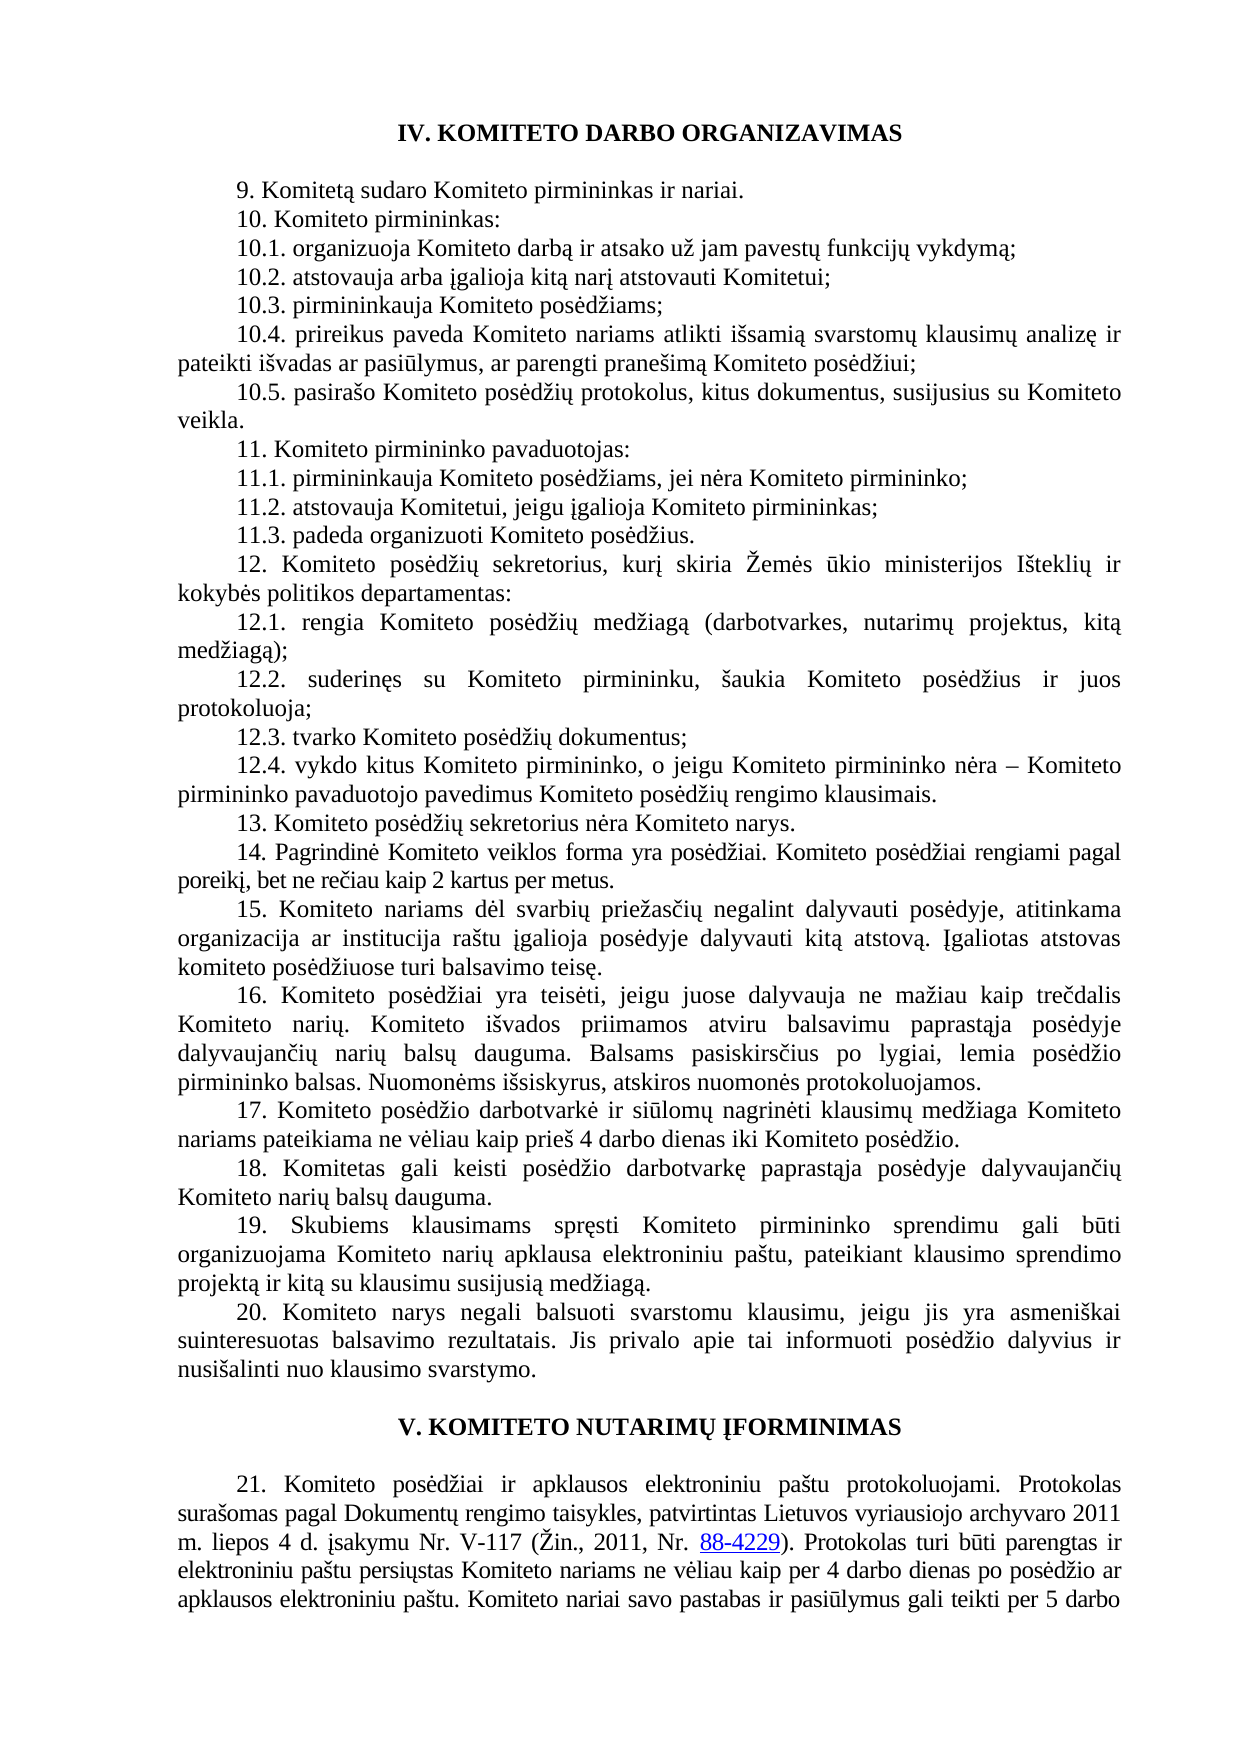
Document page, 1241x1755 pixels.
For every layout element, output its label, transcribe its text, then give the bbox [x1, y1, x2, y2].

text IV. KOMITETO DARBO ORGANIZAVIMAS [177, 118, 1122, 147]
text 10.2. atstovauja arba įgalioja kitą narį atstovauti Komitetui; [177, 262, 1122, 291]
text 10.1. organizuoja Komiteto darbą ir atsako už jam pavestų funkcijų vykdymą; [177, 233, 1122, 262]
text 20. Komiteto narys negali balsuoti svarstomu klausimu, jeigu jis yra asmeniškai suinteresuotas balsavimo rezultatais. Jis privalo apie tai informuoti posėdžio dalyvius ir nusišalinti nuo klausimo svarstymo. [177, 1297, 1122, 1383]
text 12.4. vykdo kitus Komiteto pirmininko, o jeigu Komiteto pirmininko nėra – Komiteto pirmininko pavaduotojo pavedimus Komiteto posėdžių rengimo klausimais. [177, 751, 1122, 808]
text 11.2. atstovauja Komitetui, jeigu įgalioja Komiteto pirmininkas; [177, 492, 1122, 521]
text 14. Pagrindinė Komiteto veiklos forma yra posėdžiai. Komiteto posėdžiai rengiami pagal poreikį, bet ne rečiau kaip 2 kartus per metus. [177, 837, 1122, 894]
text 10.5. pasirašo Komiteto posėdžių protokolus, kitus dokumentus, susijusius su Komiteto veikla. [177, 377, 1122, 434]
text 15. Komiteto nariams dėl svarbių priežasčių negalint dalyvauti posėdyje, atitinkama organizacija ar institucija raštu įgalioja posėdyje dalyvauti kitą atstovą. Įgaliotas atstovas komiteto posėdžiuose turi balsavimo teisę. [177, 894, 1122, 981]
text 12.1. rengia Komiteto posėdžių medžiagą (darbotvarkes, nutarimų projektus, kitą medžiagą); [177, 607, 1122, 664]
text 12.3. tvarko Komiteto posėdžių dokumentus; [177, 722, 1122, 751]
text 13. Komiteto posėdžių sekretorius nėra Komiteto narys. [177, 808, 1122, 837]
text 12.2. suderinęs su Komiteto pirmininku, šaukia Komiteto posėdžius ir juos protokoluoja; [177, 664, 1122, 722]
text 10. Komiteto pirmininkas: [177, 204, 1122, 233]
text 21. Komiteto posėdžiai ir apklausos elektroniniu paštu protokoluojami. Protokolas surašomas pagal Dokumentų rengimo taisykles, patvirtintas Lietuvos vyriausiojo archyvaro 2011 m. liepos 4 d. įsakymu Nr. V-117 (Žin., 2011, Nr. 88-4229). Protokolas turi būti parengtas ir elektroniniu paštu persiųstas Komiteto nariams ne vėliau kaip per 4 darbo dienas po posėdžio ar apklausos elektroniniu paštu. Komiteto nariai savo pastabas ir pasiūlymus gali teikti per 5 darbo [177, 1469, 1122, 1613]
text 10.4. prireikus paveda Komiteto nariams atlikti išsamią svarstomų klausimų analizę ir pateikti išvadas ar pasiūlymus, ar parengti pranešimą Komiteto posėdžiui; [177, 319, 1122, 377]
text 12. Komiteto posėdžių sekretorius, kurį skiria Žemės ūkio ministerijos Išteklių ir kokybės politikos departamentas: [177, 549, 1122, 607]
text 19. Skubiems klausimams spręsti Komiteto pirmininko sprendimu gali būti organizuojama Komiteto narių apklausa elektroniniu paštu, pateikiant klausimo sprendimo projektą ir kitą su klausimu susijusią medžiagą. [177, 1211, 1122, 1297]
text 11. Komiteto pirmininko pavaduotojas: [177, 434, 1122, 463]
text 11.3. padeda organizuoti Komiteto posėdžius. [177, 521, 1122, 549]
text 16. Komiteto posėdžiai yra teisėti, jeigu juose dalyvauja ne mažiau kaip trečdalis Komiteto narių. Komiteto išvados priimamos atviru balsavimu paprastąja posėdyje dalyvaujančių narių balsų dauguma. Balsams pasiskirsčius po lygiai, lemia posėdžio pirmininko balsas. Nuomonėms išsiskyrus, atskiros nuomonės protokoluojamos. [177, 981, 1122, 1096]
text 9. Komitetą sudaro Komiteto pirmininkas ir nariai. [177, 176, 1122, 204]
text 10.3. pirmininkauja Komiteto posėdžiams; [177, 291, 1122, 319]
text 11.1. pirmininkauja Komiteto posėdžiams, jei nėra Komiteto pirmininko; [177, 463, 1122, 492]
text V. KOMITETO NUTARIMŲ ĮFORMINIMAS [177, 1412, 1122, 1441]
text 17. Komiteto posėdžio darbotvarkė ir siūlomų nagrinėti klausimų medžiaga Komiteto nariams pateikiama ne vėliau kaip prieš 4 darbo dienas iki Komiteto posėdžio. [177, 1096, 1122, 1153]
text 18. Komitetas gali keisti posėdžio darbotvarkę paprastąja posėdyje dalyvaujančių Komiteto narių balsų dauguma. [177, 1153, 1122, 1211]
